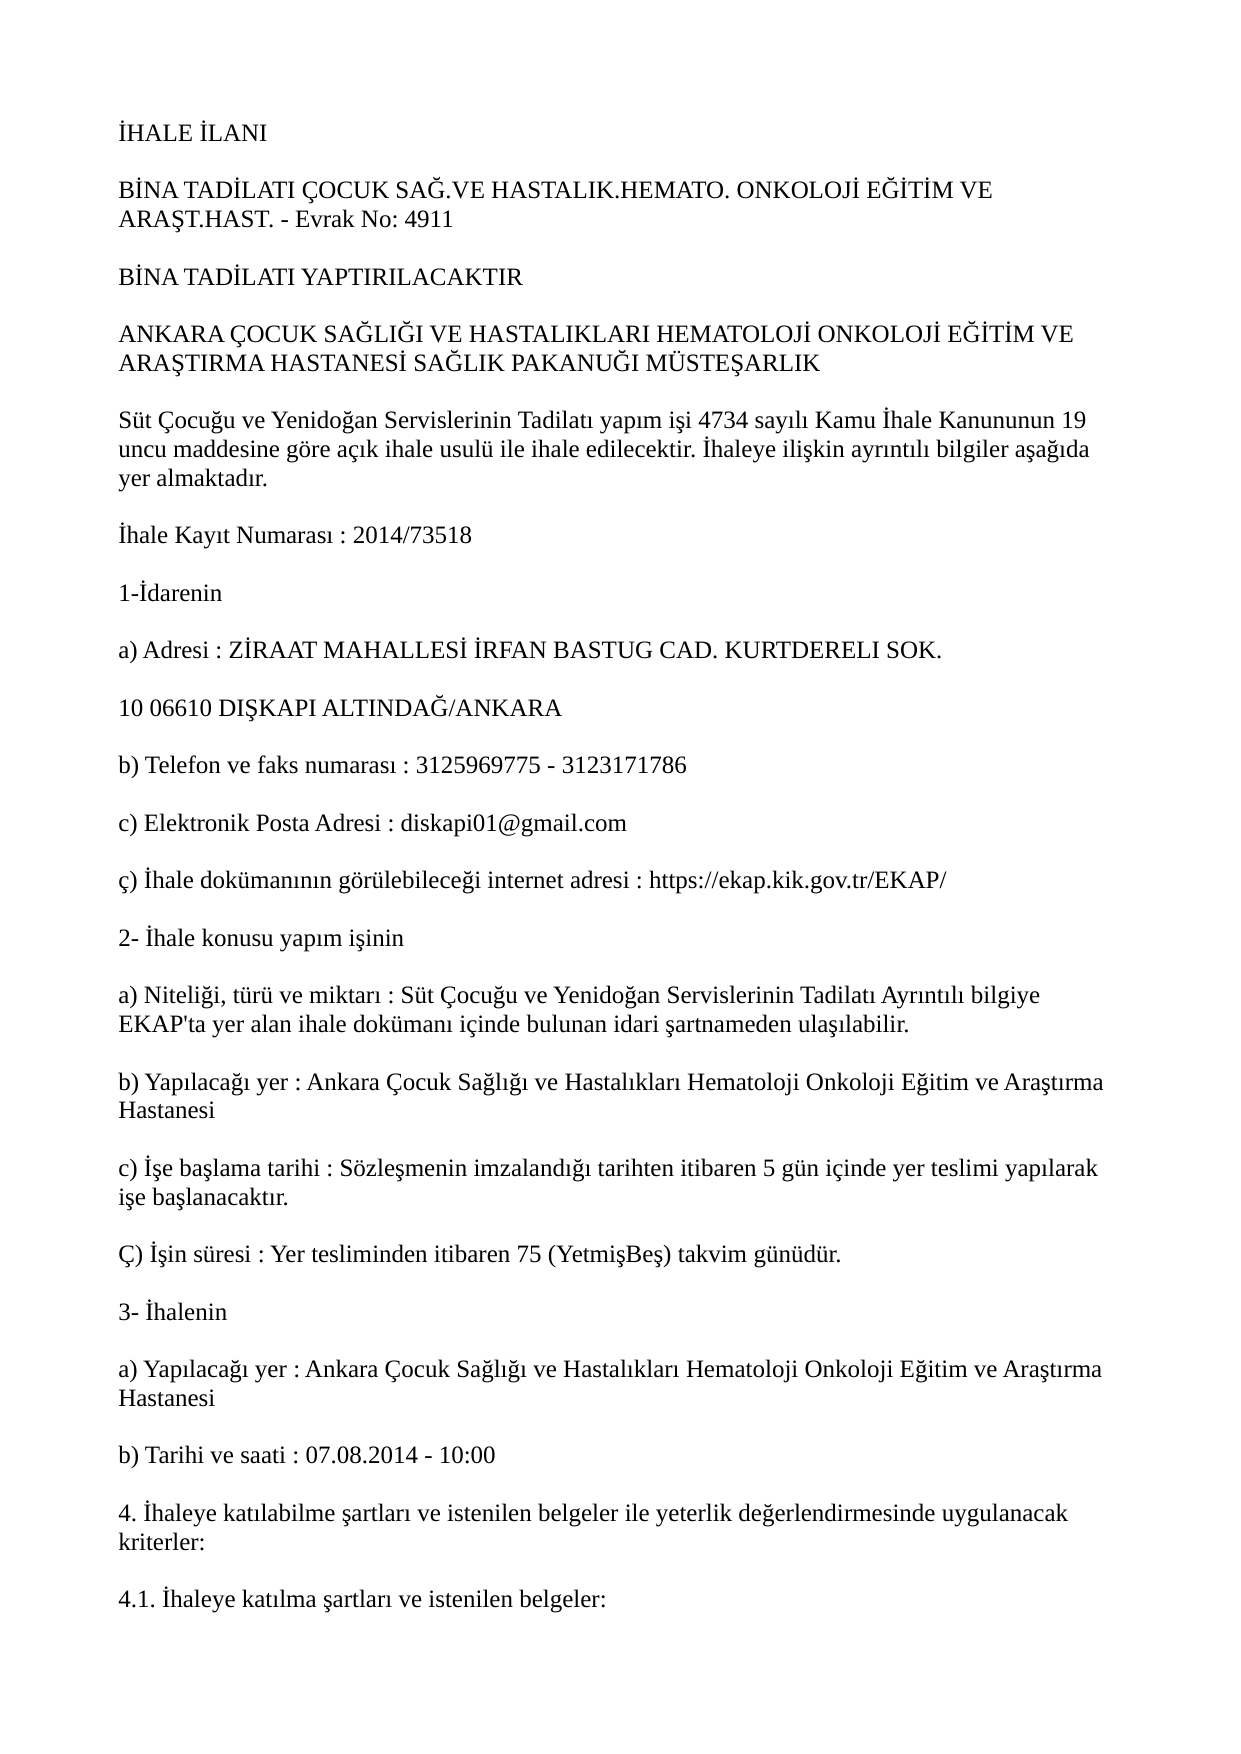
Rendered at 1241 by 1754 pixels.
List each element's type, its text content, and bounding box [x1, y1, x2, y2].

text 4.1. İhaleye katılma şartları ve istenilen belgeler: [118, 1584, 1122, 1613]
text 10 06610 DIŞKAPI ALTINDAĞ/ANKARA [118, 693, 1122, 722]
text a) Niteliği, türü ve miktarı : Süt Çocuğu ve Yenidoğan Servislerinin Tadilatı Ayrıntılı bilgiye EKAP'ta yer alan ihale dokümanı içinde bulunan idari şartnameden ulaşılabilir. [118, 981, 1122, 1038]
text b) Tarihi ve saati : 07.08.2014 - 10:00 [118, 1441, 1122, 1469]
text İHALE İLANI [118, 118, 1122, 147]
text BİNA TADİLATI ÇOCUK SAĞ.VE HASTALIK.HEMATO. ONKOLOJİ EĞİTİM VE ARAŞT.HAST. - Evrak No: 4911 [118, 176, 1122, 233]
text 3- İhalenin [118, 1297, 1122, 1326]
text BİNA TADİLATI YAPTIRILACAKTIR [118, 262, 1122, 291]
text ANKARA ÇOCUK SAĞLIĞI VE HASTALIKLARI HEMATOLOJİ ONKOLOJİ EĞİTİM VE ARAŞTIRMA HASTANESİ SAĞLIK PAKANUĞI MÜSTEŞARLIK [118, 319, 1122, 377]
text Süt Çocuğu ve Yenidoğan Servislerinin Tadilatı yapım işi 4734 sayılı Kamu İhale Kanununun 19 uncu maddesine göre açık ihale usulü ile ihale edilecektir. İhaleye ilişkin ayrıntılı bilgiler aşağıda yer almaktadır. [118, 406, 1122, 492]
text Ç) İşin süresi : Yer tesliminden itibaren 75 (YetmişBeş) takvim günüdür. [118, 1239, 1122, 1268]
text c) Elektronik Posta Adresi : diskapi01@gmail.com [118, 808, 1122, 837]
text a) Adresi : ZİRAAT MAHALLESİ İRFAN BASTUG CAD. KURTDERELI SOK. [118, 636, 1122, 664]
text 1-İdarenin [118, 578, 1122, 607]
text 2- İhale konusu yapım işinin [118, 923, 1122, 952]
text 4. İhaleye katılabilme şartları ve istenilen belgeler ile yeterlik değerlendirmesinde uygulanacak kriterler: [118, 1498, 1122, 1556]
text b) Yapılacağı yer : Ankara Çocuk Sağlığı ve Hastalıkları Hematoloji Onkoloji Eğitim ve Araştırma Hastanesi [118, 1067, 1122, 1124]
text a) Yapılacağı yer : Ankara Çocuk Sağlığı ve Hastalıkları Hematoloji Onkoloji Eğitim ve Araştırma Hastanesi [118, 1354, 1122, 1412]
text c) İşe başlama tarihi : Sözleşmenin imzalandığı tarihten itibaren 5 gün içinde yer teslimi yapılarak işe başlanacaktır. [118, 1153, 1122, 1211]
text b) Telefon ve faks numarası : 3125969775 - 3123171786 [118, 751, 1122, 779]
text İhale Kayıt Numarası : 2014/73518 [118, 521, 1122, 549]
text ç) İhale dokümanının görülebileceği internet adresi : https://ekap.kik.gov.tr/EKAP/ [118, 866, 1122, 894]
